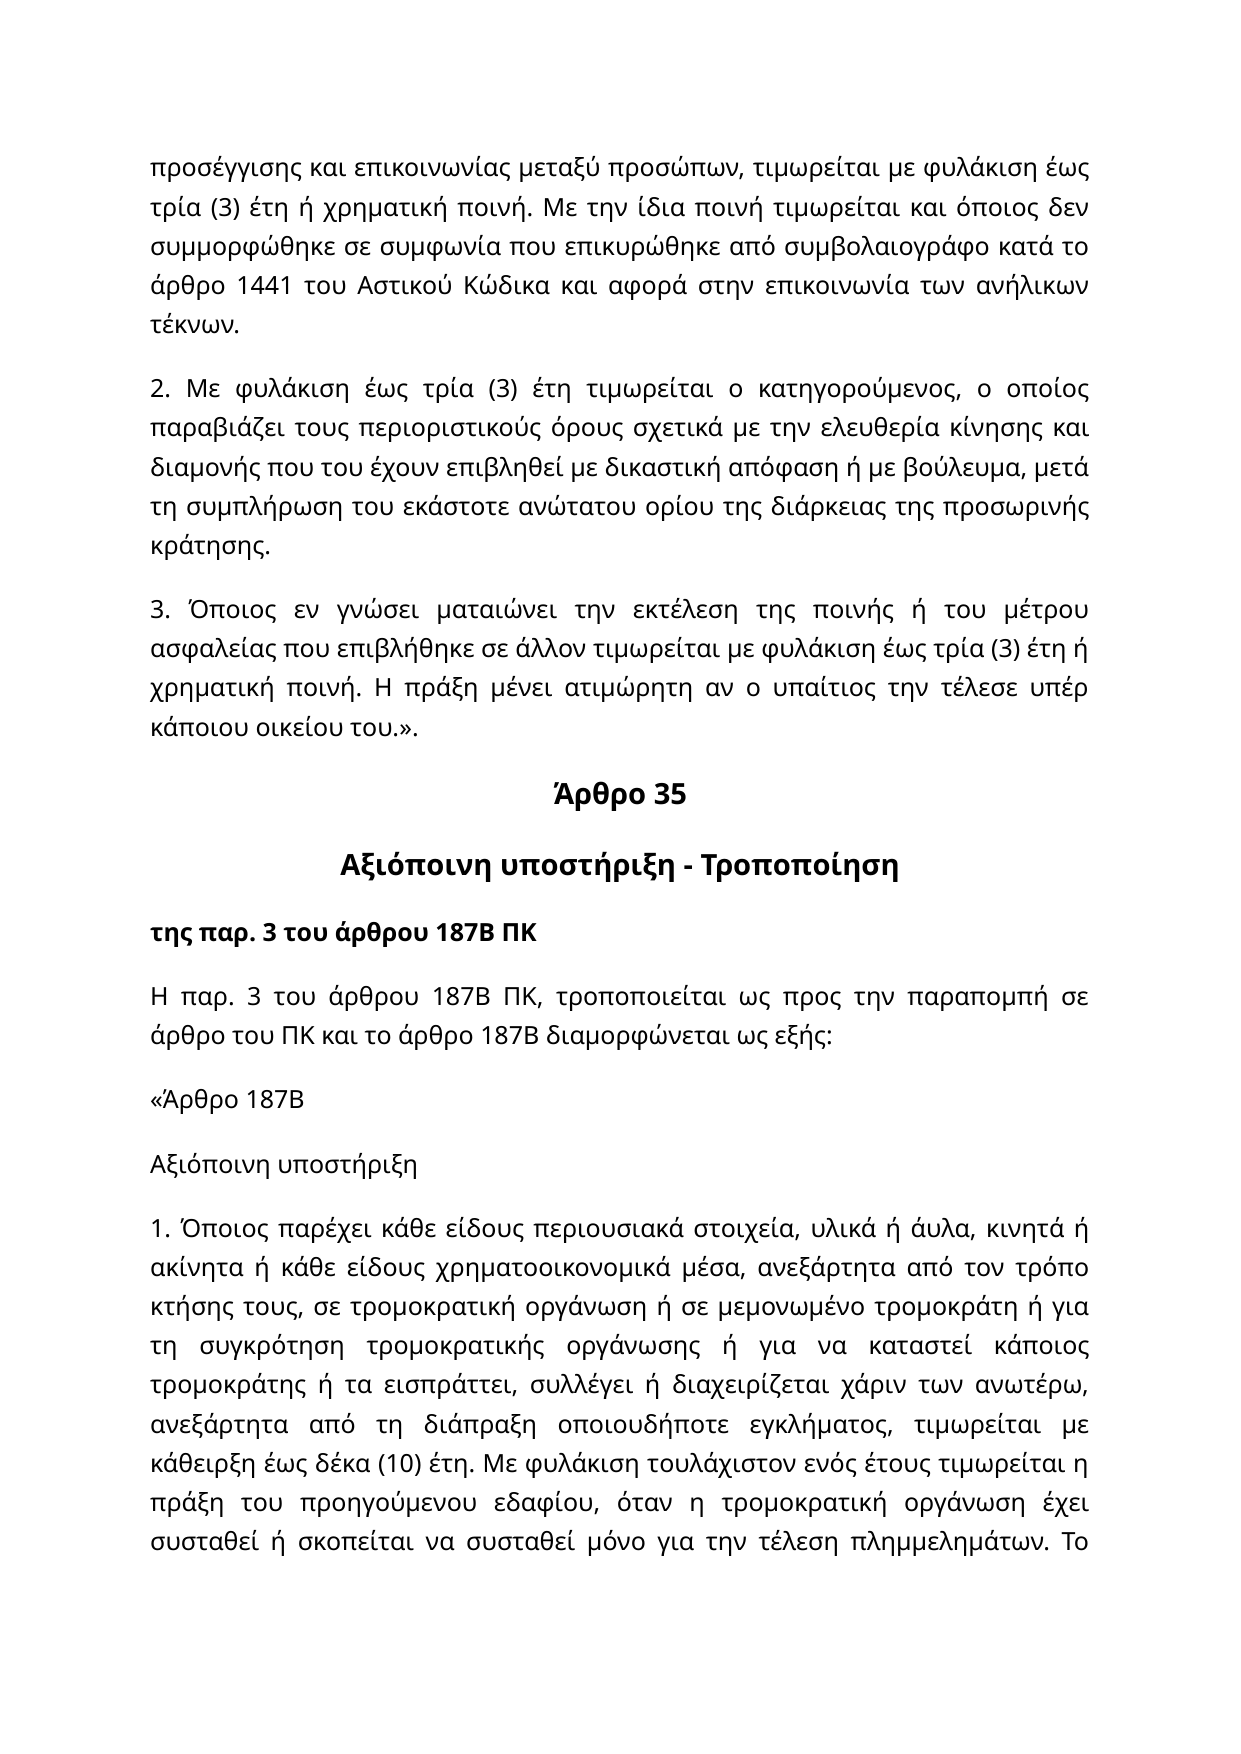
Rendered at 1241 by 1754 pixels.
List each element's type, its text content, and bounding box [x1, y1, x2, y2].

text 1. Όποιος παρέχει κάθε είδους περιουσιακά στοιχεία, υλικά ή άυλα, κινητά ή ακίνητα ή κάθε είδους χρηματοοικονομικά μέσα, ανεξάρτητα από τον τρόπο κτήσης τους, σε τρομοκρατική οργάνωση ή σε μεμονωμένο τρομοκράτη ή για τη συγκρότηση τρομοκρατικής οργάνωσης ή για να καταστεί κάποιος τρομοκράτης ή τα εισπράττει, συλλέγει ή διαχειρίζεται χάριν των ανωτέρω, ανεξάρτητα από τη διάπραξη οποιουδήποτε εγκλήματος, τιμωρείται με κάθειρξη έως δέκα (10) έτη. Με φυλάκιση τουλάχιστον ενός έτους τιμωρείται η πράξη του προηγούμενου εδαφίου, όταν η τρομοκρατική οργάνωση έχει συσταθεί ή σκοπείται να συσταθεί μόνο για την τέλεση πλημμελημάτων. Το [150, 1210, 1090, 1558]
text «Άρθρο 187Β [150, 1082, 1090, 1116]
text προσέγγισης και επικοινωνίας μεταξύ προσώπων, τιμωρείται με φυλάκιση έως τρία (3) έτη ή χρηματική ποινή. Με την ίδια ποινή τιμωρείται και όποιος δεν συμμορφώθηκε σε συμφωνία που επικυρώθηκε από συμβολαιογράφο κατά το άρθρο 1441 του Αστικού Κώδικα και αφορά στην επικοινωνία των ανήλικων τέκνων. [150, 150, 1090, 341]
text της παρ. 3 του άρθρου 187Β ΠΚ [150, 914, 1090, 949]
text 2. Με φυλάκιση έως τρία (3) έτη τιμωρείται ο κατηγορούμενος, ο οποίος παραβιάζει τους περιοριστικούς όρους σχετικά με την ελευθερία κίνησης και διαμονής που του έχουν επιβληθεί με δικαστική απόφαση ή με βούλευμα, μετά τη συμπλήρωση του εκάστοτε ανώτατου ορίου της διάρκειας της προσωρινής κράτησης. [150, 371, 1090, 562]
subtitle Άρθρο 35 [150, 773, 1090, 813]
text Αξιόποινη υποστήριξη [150, 1146, 1090, 1180]
subtitle Αξιόποινη υποστήριξη - Τροποποίηση [150, 844, 1090, 884]
text Η παρ. 3 του άρθρου 187Β ΠΚ, τροποποιείται ως προς την παραπομπή σε άρθρο του ΠΚ και το άρθρο 187Β διαμορφώνεται ως εξής: [150, 979, 1090, 1052]
text 3. Όποιος εν γνώσει ματαιώνει την εκτέλεση της ποινής ή του μέτρου ασφαλείας που επιβλήθηκε σε άλλον τιμωρείται με φυλάκιση έως τρία (3) έτη ή χρηματική ποινή. Η πράξη μένει ατιμώρητη αν ο υπαίτιος την τέλεσε υπέρ κάποιου οικείου του.». [150, 592, 1090, 743]
